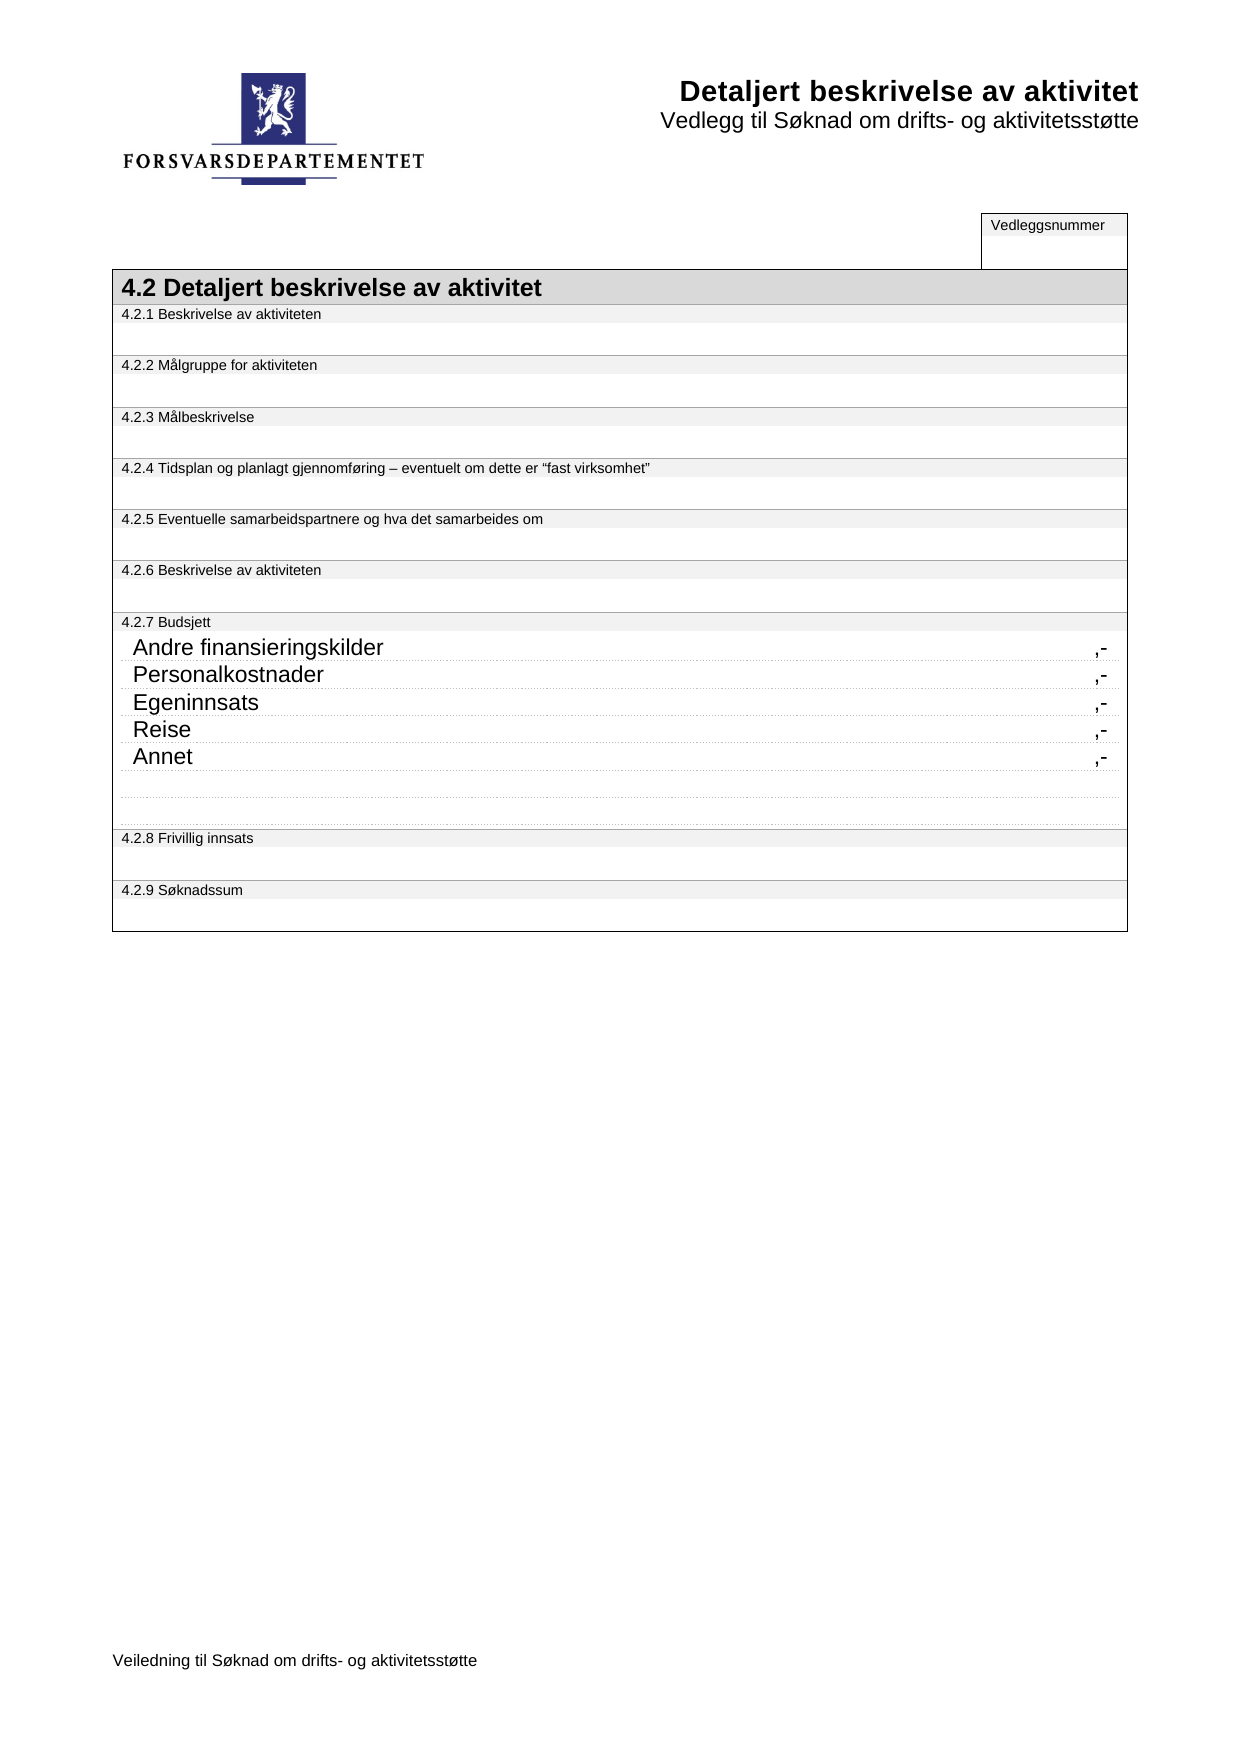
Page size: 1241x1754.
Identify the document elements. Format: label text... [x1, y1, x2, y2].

table_cell [121, 797, 887, 824]
table_cell 4.2.9 Søknadssum [113, 881, 1127, 899]
table_cell 4.2.2 Målgruppe for aktiviteten [113, 356, 1127, 374]
table_cell [113, 477, 1127, 509]
table_cell [887, 797, 1119, 824]
table_cell 4.2.4 Tidsplan og planlagt gjennomføring – eventuelt om dette er “fast virksomhet” [113, 459, 1127, 477]
table_cell [113, 323, 1127, 355]
table_header Vedleggsnummer [982, 214, 1127, 236]
table_cell [113, 375, 1127, 407]
table_cell ,- [887, 742, 1119, 769]
table_cell ,- [887, 688, 1119, 715]
table_cell ,- [887, 660, 1119, 687]
table_cell [113, 899, 1127, 931]
table_cell [113, 580, 1127, 612]
table_cell [113, 528, 1127, 560]
table_header Detaljert beskrivelse av aktivitet Vedlegg til Søknad om drifts- og aktivitetsstøtte [526, 74, 1150, 186]
table_cell Reise [121, 715, 887, 742]
table_cell ,- [887, 715, 1119, 742]
table_header ,- [887, 634, 1119, 660]
table_header [113, 213, 981, 236]
table_cell 4.2.7 Budsjett [113, 613, 1127, 631]
table_cell 4.2.1 Beskrivelse av aktiviteten [113, 305, 1127, 323]
table_cell [887, 770, 1119, 797]
table_header [113, 74, 526, 186]
table_cell Personalkostnader [121, 660, 887, 687]
table_cell [113, 426, 1127, 458]
table_cell Annet [121, 742, 887, 769]
table_cell 4.2.5 Eventuelle samarbeidspartnere og hva det samarbeides om [113, 510, 1127, 528]
table_cell [113, 848, 1127, 880]
table_cell 4.2 Detaljert beskrivelse av aktivitet [113, 270, 1127, 304]
table_cell [121, 770, 887, 797]
table_cell 4.2.8 Frivillig innsats [113, 830, 1127, 847]
table_cell Egeninnsats [121, 688, 887, 715]
table_cell 4.2.3 Målbeskrivelse [113, 408, 1127, 426]
table_cell [113, 631, 1127, 828]
table_cell [982, 236, 1127, 268]
table_cell 4.2.6 Beskrivelse av aktiviteten [113, 561, 1127, 579]
table_cell [113, 236, 981, 268]
table_header Andre finansieringskilder [121, 634, 887, 660]
